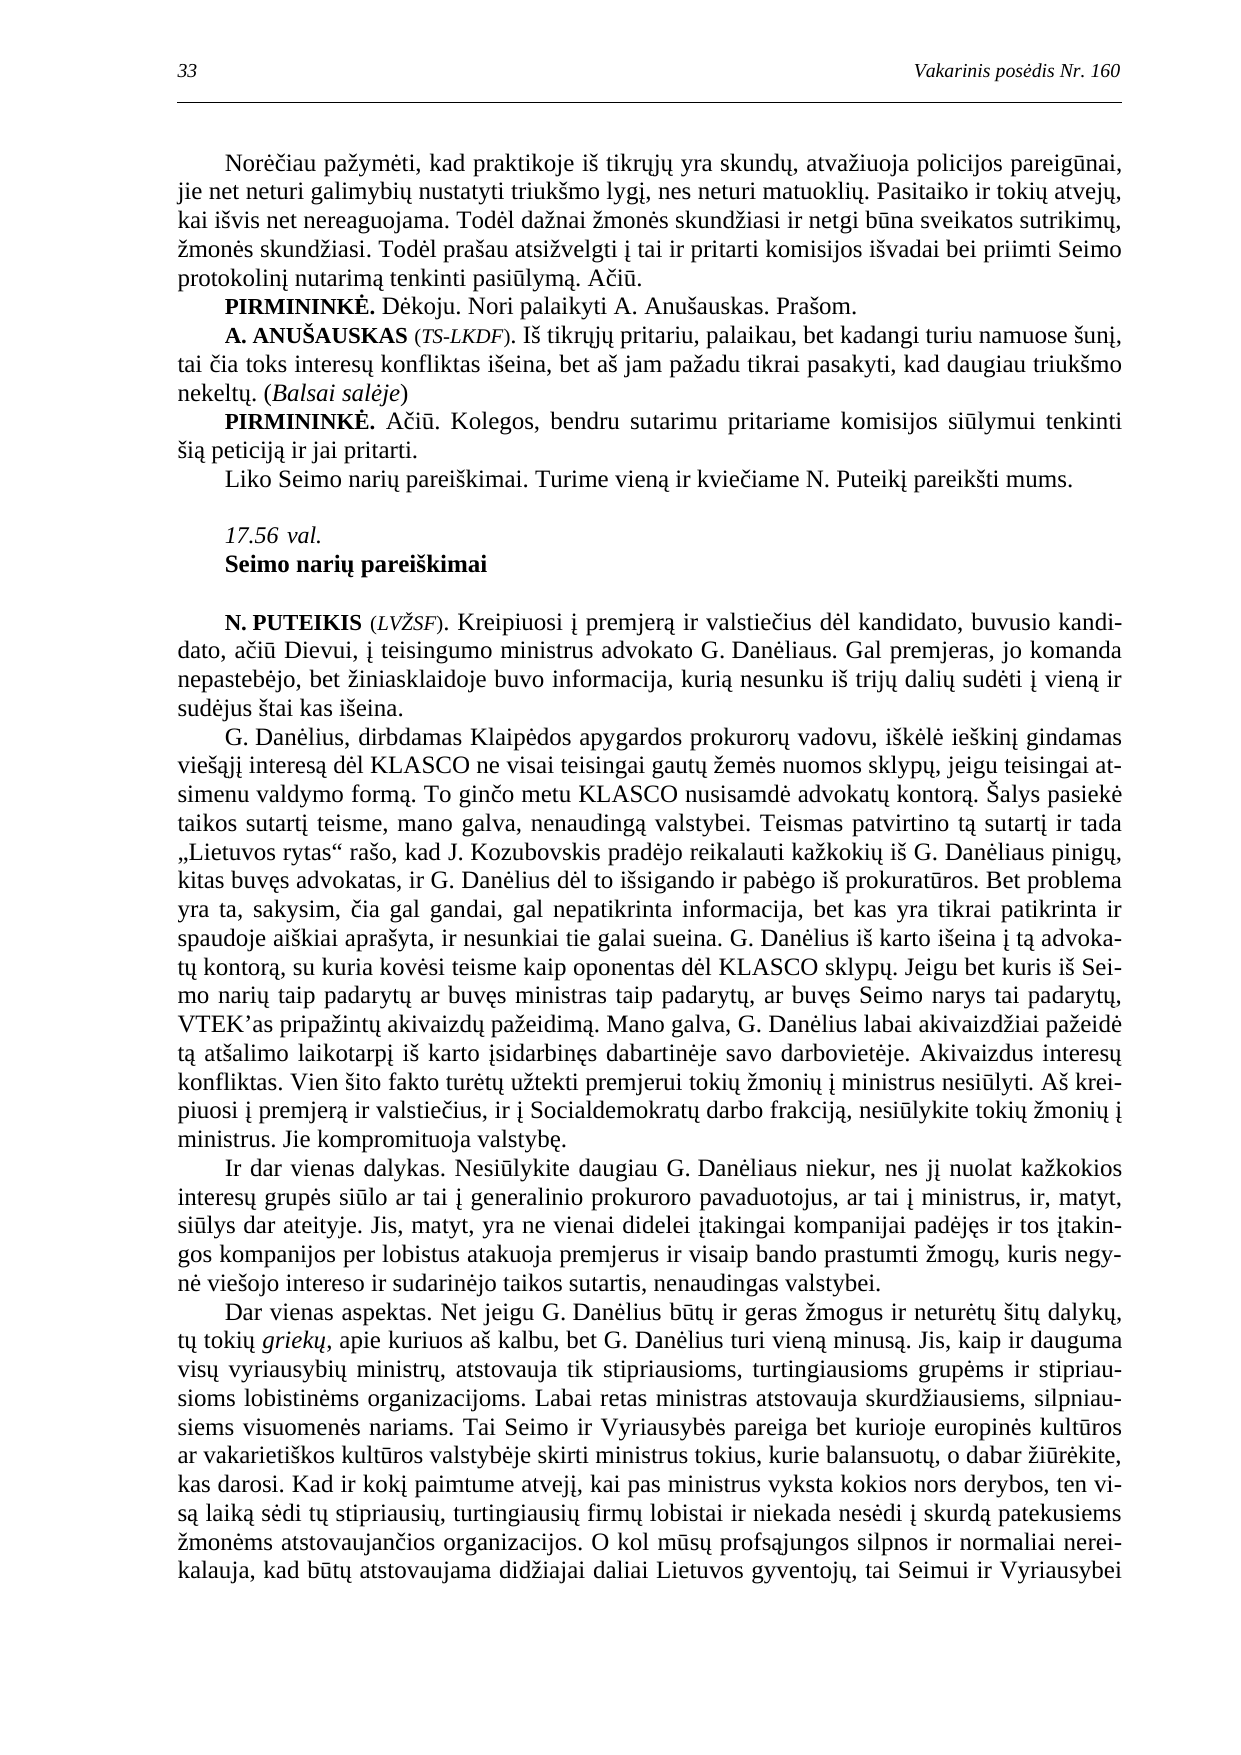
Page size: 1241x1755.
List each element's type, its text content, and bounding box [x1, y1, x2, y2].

text Dar vie­nas as­pek­tas. Net jei­gu G. Da­nė­lius bū­tų ir ge­ras žmo­gus ir ne­tu­rė­tų ši­tų da­ly­kų, tų to­kių grie­kų, apie ku­riuos aš kal­bu, bet G. Da­nė­lius tu­ri vie­ną mi­nu­są. Jis, kaip ir dau­gu­ma vi­sų vy­riau­sy­bių mi­nist­rų, at­sto­vau­ja tik stip­riau­sioms, tur­tin­giau­sioms gru­pėms ir stip­riau­sioms lo­bis­ti­nėms or­ga­ni­za­ci­joms. La­bai re­tas mi­nist­ras at­sto­vau­ja skur­džiau­siems, sil­pniau­siems vi­suo­me­nės na­riams. Tai Sei­mo ir Vy­riau­sy­bės pa­rei­ga bet ku­rio­je eu­ro­pi­nės kul­tū­ros ar va­ka­rie­tiš­kos kul­tū­ros vals­ty­bė­je skir­ti mi­nist­rus to­kius, ku­rie ba­lan­suo­tų, o da­bar žiū­rė­ki­te, kas da­ro­si. Kad ir ko­kį pa­im­tu­me at­ve­jį, kai pas mi­nist­rus vyks­ta ko­kios nors de­ry­bos, ten vi­są lai­ką sė­di tų stip­riau­sių, tur­tin­giau­sių fir­mų lo­bis­tai ir nie­ka­da ne­sė­di į skur­dą pa­te­ku­siems žmo­nėms at­sto­vau­jan­čios or­ga­ni­za­ci­jos. O kol mū­sų prof­są­jun­gos sil­pnos ir nor­ma­liai ne­rei­ka­lau­ja, kad bū­tų at­sto­vau­ja­ma di­džia­jai da­liai Lie­tu­vos gy­ven­to­jų, tai Sei­mui ir Vy­riau­sy­bei [177, 1297, 1122, 1584]
text No­rė­čiau pa­žy­mė­ti, kad prak­ti­ko­je iš tik­rų­jų yra skun­dų, at­va­žiuo­ja po­li­ci­jos pa­rei­gū­nai, jie net ne­tu­ri ga­li­my­bių nu­sta­ty­ti triukš­mo ly­gį, nes ne­tu­ri ma­tuok­lių. Pa­si­tai­ko ir to­kių at­ve­jų, kai iš­vis net ne­re­a­guo­ja­ma. To­dėl daž­nai žmo­nės skun­džia­si ir net­gi bū­na svei­ka­tos su­tri­ki­mų, žmo­nės skun­džia­si. To­dėl pra­šau at­si­žvelg­ti į tai ir pri­tar­ti ko­mi­si­jos iš­va­dai bei pri­im­ti Sei­mo pro­to­ko­li­nį nu­ta­ri­mą ten­kin­ti pa­siū­ly­mą. Ačiū. [177, 148, 1122, 291]
text 17.56 val. [224, 521, 1122, 549]
text PIRMININKĖ. Ačiū. Ko­le­gos, ben­dru su­ta­ri­mu pri­ta­ria­me ko­mi­si­jos siū­ly­mui ten­kin­ti šią pe­ti­ci­ją ir jai pri­tar­ti. [177, 406, 1122, 464]
text N. PUTEIKIS (LVŽSF). Krei­piuo­si į prem­je­rą ir vals­tie­čius dėl kan­di­da­to, bu­vu­sio kan­di­da­to, ačiū Die­vui, į tei­sin­gu­mo mi­nist­rus ad­vo­ka­to G. Da­nė­liaus. Gal prem­je­ras, jo ko­man­da ne­pa­ste­bė­jo, bet ži­niask­lai­do­je bu­vo in­for­ma­ci­ja, ku­rią ne­sun­ku iš tri­jų da­lių su­dė­ti į vie­ną ir su­dė­jus štai kas iš­ei­na. [177, 607, 1122, 722]
text A. ANUŠAUSKAS (TS-LKDF). Iš tik­rų­jų pri­ta­riu, pa­lai­kau, bet ka­dan­gi tu­riu na­muo­se šu­nį, tai čia toks in­te­re­sų kon­flik­tas iš­ei­na, bet aš jam pa­ža­du tik­rai pa­sa­ky­ti, kad dau­giau triukš­mo ne­kel­tų. (Bal­sai sa­lė­je) [177, 320, 1122, 406]
text G. Da­nė­lius, dirb­da­mas Klai­pė­dos apy­gar­dos pro­ku­ro­rų va­do­vu, iš­kė­lė ieš­ki­nį gin­da­mas vie­šą­jį in­te­re­są dėl KLASCO ne vi­sai tei­sin­gai gau­tų že­mės nuo­mos skly­pų, jei­gu tei­sin­gai at­si­me­nu val­dy­mo for­mą. To gin­čo me­tu KLASCO nu­si­sam­dė ad­vo­ka­tų kon­to­rą. Ša­lys pa­sie­kė tai­kos su­tar­tį teis­me, ma­no gal­va, ne­nau­din­gą vals­ty­bei. Teis­mas pa­tvir­ti­no tą su­tar­tį ir ta­da „Lie­tu­vos ry­tas“ ra­šo, kad J. Ko­zu­bov­skis pra­dė­jo rei­ka­lau­ti kaž­ko­kių iš G. Da­nė­liaus pi­ni­gų, ki­tas bu­vęs ad­vo­ka­tas, ir G. Da­nė­lius dėl to iš­si­gan­do ir pa­bė­go iš pro­ku­ra­tū­ros. Bet pro­ble­ma yra ta, sa­ky­sim, čia gal gan­dai, gal ne­pa­tik­rin­ta in­for­ma­ci­ja, bet kas yra tik­rai pa­tik­rin­ta ir spau­do­je aiš­kiai ap­ra­šy­ta, ir ne­sun­kiai tie ga­lai su­ei­na. G. Da­nė­lius iš kar­to iš­ei­na į tą ad­vo­ka­tų kon­to­rą, su ku­ria ko­vė­si teis­me kaip opo­nen­tas dėl KLASCO skly­pų. Jei­gu bet ku­ris iš Sei­mo na­rių taip pa­da­ry­tų ar bu­vęs mi­nist­ras taip pa­da­ry­tų, ar bu­vęs Sei­mo na­rys tai pa­da­ry­tų, VTEKʼas pri­pa­žin­tų aki­vaiz­dų pa­žei­di­mą. Ma­no gal­va, G. Da­nė­lius la­bai aki­vaiz­džiai pa­žei­dė tą at­ša­li­mo lai­ko­tar­pį iš kar­to įsi­dar­bi­nęs da­bar­ti­nė­je sa­vo dar­bo­vie­tė­je. Aki­vaiz­dus in­te­re­sų kon­flik­tas. Vien ši­to fak­to tu­rė­tų už­tek­ti prem­je­rui to­kių žmo­nių į mi­nist­rus ne­siū­ly­ti. Aš krei­piuo­si į prem­je­rą ir vals­tie­čius, ir į So­cial­de­mok­ra­tų dar­bo frak­ci­ją, ne­siū­ly­ki­te to­kių žmo­nių į mi­nist­rus. Jie kom­pro­mi­tuo­ja vals­ty­bę. [177, 722, 1122, 1153]
text Ir dar vie­nas da­ly­kas. Ne­siū­ly­ki­te dau­giau G. Da­nė­liaus nie­kur, nes jį nuo­lat kaž­ko­kios in­te­re­sų gru­pės siū­lo ar tai į ge­ne­ra­li­nio pro­ku­ro­ro pa­va­duo­to­jus, ar tai į mi­nist­rus, ir, ma­tyt, siū­lys dar at­ei­ty­je. Jis, ma­tyt, yra ne vie­nai di­de­lei įta­kin­gai kom­pa­ni­jai pa­dė­jęs ir tos įta­kin­gos kom­pa­ni­jos per lo­bis­tus ata­kuo­ja prem­je­rus ir vi­saip ban­do pra­stum­ti žmo­gų, ku­ris ne­gy­nė vie­šo­jo in­te­re­so ir su­da­ri­nė­jo tai­kos su­tar­tis, ne­nau­din­gas vals­ty­bei. [177, 1153, 1122, 1297]
text PIRMININKĖ. Dė­ko­ju. No­ri pa­lai­ky­ti A. Anu­šaus­kas. Pra­šom. [177, 291, 1122, 320]
text Sei­mo na­rių pa­reiš­ki­mai [177, 549, 1122, 578]
text Li­ko Sei­mo na­rių pa­reiš­ki­mai. Tu­ri­me vie­ną ir kvie­čia­me N. Pu­tei­kį pa­reikš­ti mums. [177, 464, 1122, 493]
